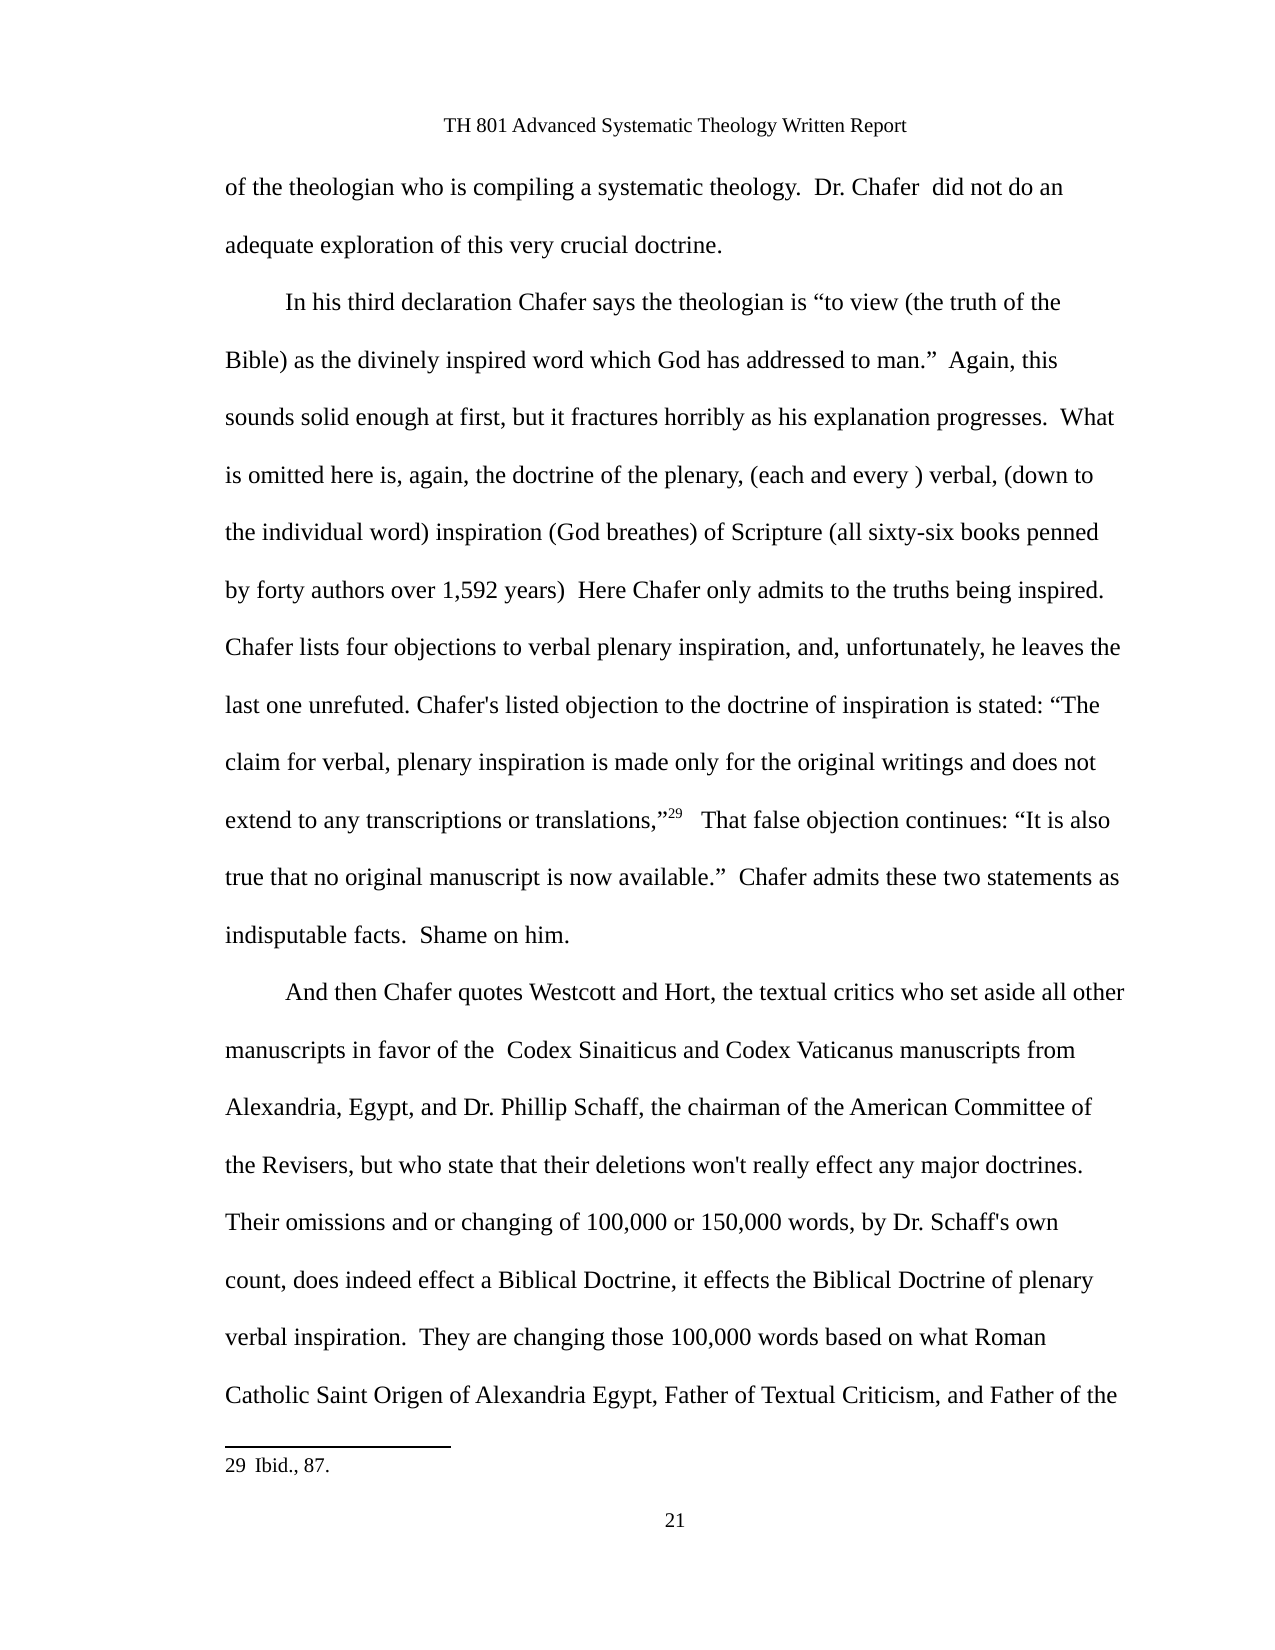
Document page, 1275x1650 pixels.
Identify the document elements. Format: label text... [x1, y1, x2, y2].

text Ibid., 87. [225, 1453, 1125, 1477]
text of the theologian who is compiling a systematic theology. Dr. Chafer did not do an adequate exploration of this very crucial doctrine. [225, 172, 1125, 259]
text And then Chafer quotes Westcott and Hort, the textual critics who set aside all other manuscripts in favor of the Codex Sinaiticus and Codex Vaticanus manuscripts from Alexandria, Egypt, and Dr. Phillip Schaff, the chairman of the American Committee of the Revisers, but who state that their deletions won't really effect any major doctrines. Their omissions and or changing of 100,000 or 150,000 words, by Dr. Schaff's own count, does indeed effect a Biblical Doctrine, it effects the Biblical Doctrine of plenary verbal inspiration. They are changing those 100,000 words based on what Roman Catholic Saint Origen of Alexandria Egypt, Father of Textual Criticism, and Father of the [225, 977, 1125, 1409]
text In his third declaration Chafer says the theologian is “to view (the truth of the Bible) as the divinely inspired word which God has addressed to man.” Again, this sounds solid enough at first, but it fractures horribly as his explanation progresses. What is omitted here is, again, the doctrine of the plenary, (each and every ) verbal, (down to the individual word) inspiration (God breathes) of Scripture (all sixty-six books penned by forty authors over 1,592 years) Here Chafer only admits to the truths being inspired. Chafer lists four objections to verbal plenary inspiration, and, unfortunately, he leaves the last one unrefuted. Chafer's listed objection to the doctrine of inspiration is stated: “The claim for verbal, plenary inspiration is made only for the original writings and does not extend to any transcriptions or translations,” That false objection continues: “It is also true that no original manuscript is now available.” Chafer admits these two statements as indisputable facts. Shame on him. [225, 287, 1125, 949]
